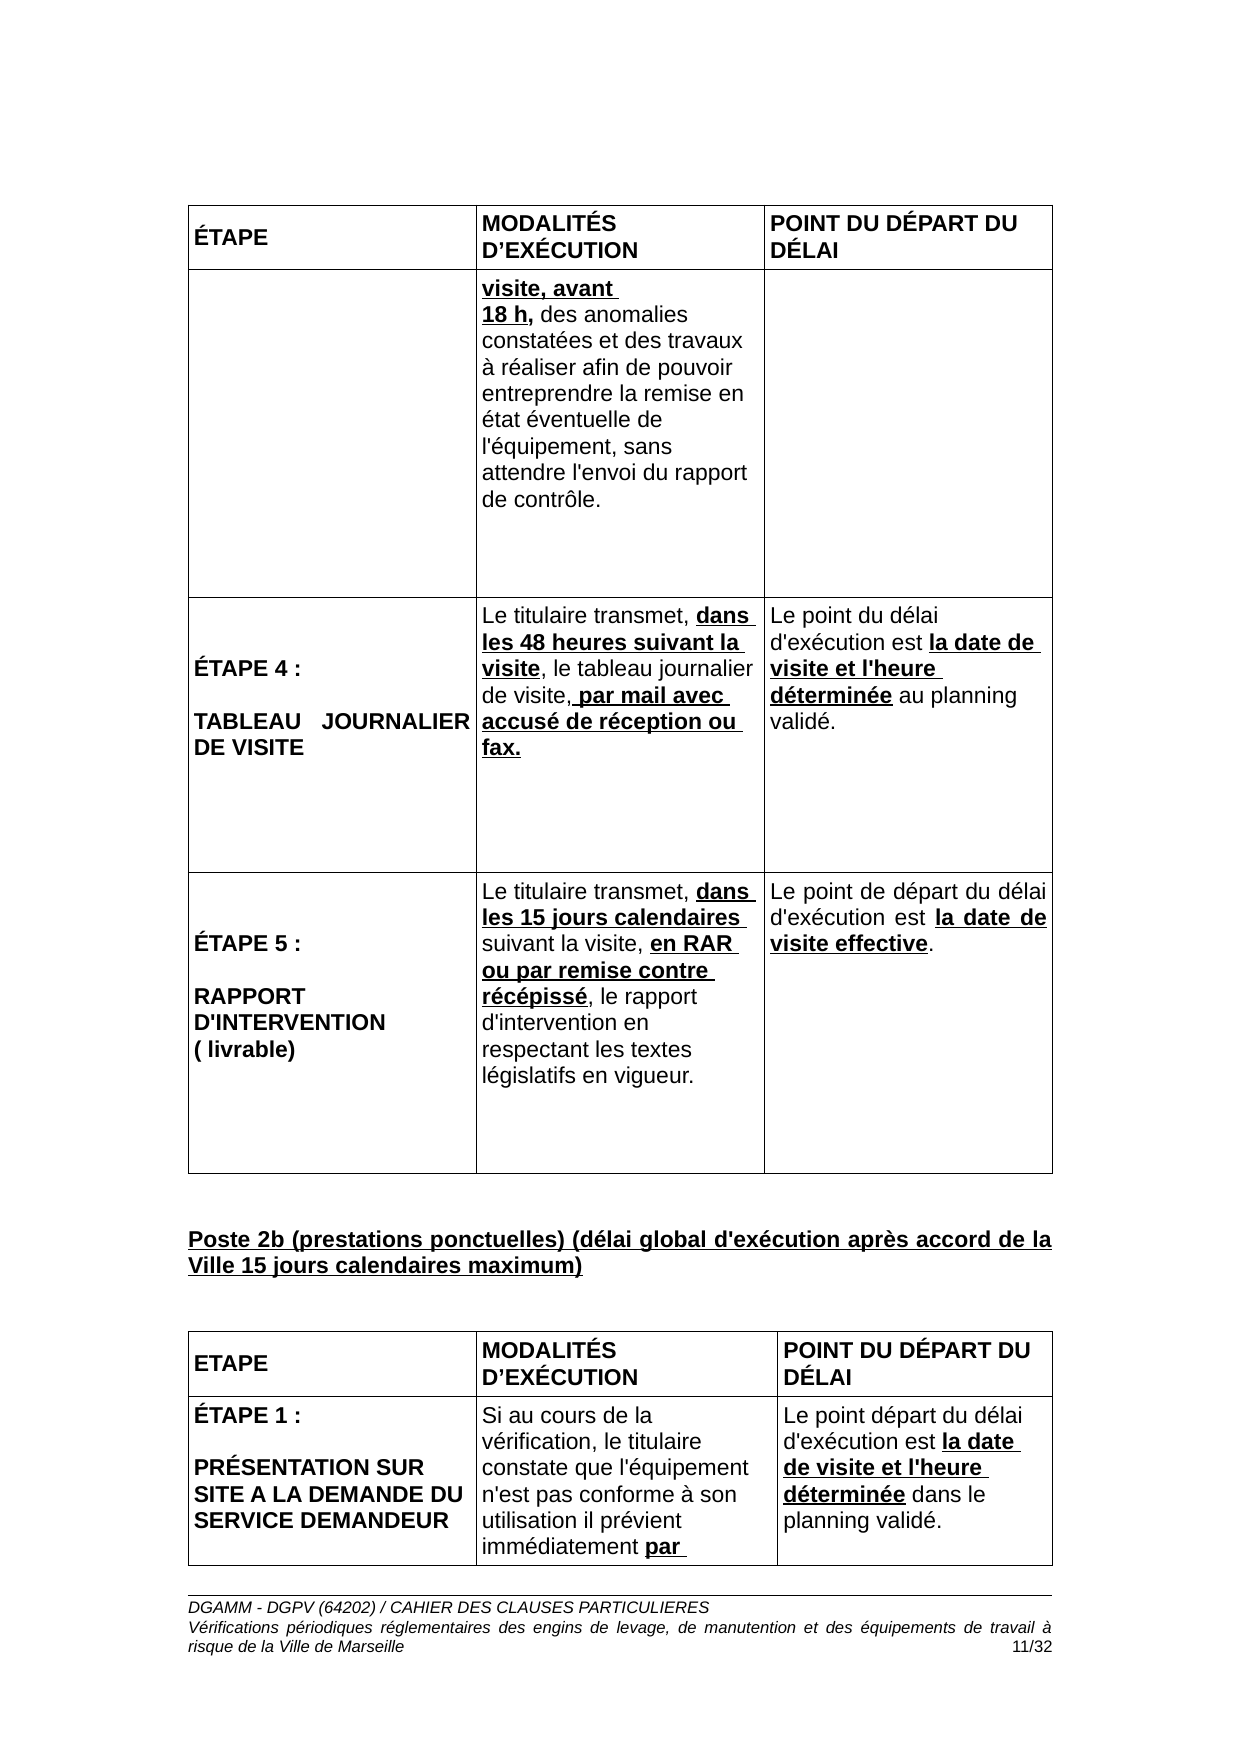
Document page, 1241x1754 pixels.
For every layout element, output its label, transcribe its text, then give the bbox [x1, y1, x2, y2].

text Ville 15 jours calendaires maximum) [188, 1250, 1052, 1279]
table_cell Le point de départ du délai d'exécution est la date de visite effective. [765, 873, 1052, 1173]
table_header ÉTAPE [189, 206, 476, 269]
text Poste 2b (prestations ponctuelles) (délai global d'exécution après accord de la [188, 1226, 1052, 1249]
table_header ETAPE [189, 1332, 476, 1396]
table_header POINT DU DÉPART DU DÉLAI [765, 206, 1052, 269]
table_header MODALITÉS D’EXÉCUTION [477, 1332, 777, 1396]
table_cell Le point du délai d'exécution est la date de visite et l'heure déterminée au planning validé. [765, 598, 1052, 872]
table_cell ÉTAPE 5 : RAPPORT D'INTERVENTION ( livrable) [189, 873, 476, 1173]
table_cell Le point départ du délai d'exécution est la date de visite et l'heure déterminée dans le planning validé. [778, 1397, 1052, 1565]
table_header POINT DU DÉPART DU DÉLAI [778, 1332, 1052, 1396]
table_cell Le titulaire transmet, dans les 15 jours calendaires suivant la visite, en RAR ou par remise contre récépissé, le rapport d'intervention en respectant les textes législatifs en vigueur. [477, 873, 764, 1173]
table_cell éTAPE 1 : PRÉSENTATION SUR SITE A LA DEMANDE DU SERVICE DEMANDEUR [189, 1397, 476, 1565]
table_cell Le titulaire transmet, dans les 48 heures suivant la visite, le tableau journalier de visite, par mail avec accusé de réception ou fax. [477, 598, 764, 872]
table_cell [189, 270, 476, 597]
table_cell Si au cours de la vérification, le titulaire constate que l'équipement n'est pas conforme à son utilisation il prévient immédiatement par [477, 1397, 777, 1565]
table_cell [765, 270, 1052, 597]
table_cell ÉTAPE 4 : TABLEAU JOURNALIER DE VISITE [189, 598, 476, 872]
table_cell visite, avant 18 h, des anomalies constatées et des travaux à réaliser afin de pouvoir entreprendre la remise en état éventuelle de l'équipement, sans attendre l'envoi du rapport de contrôle. [477, 270, 764, 597]
table_header MODALITÉS D’EXÉCUTION [477, 206, 764, 269]
